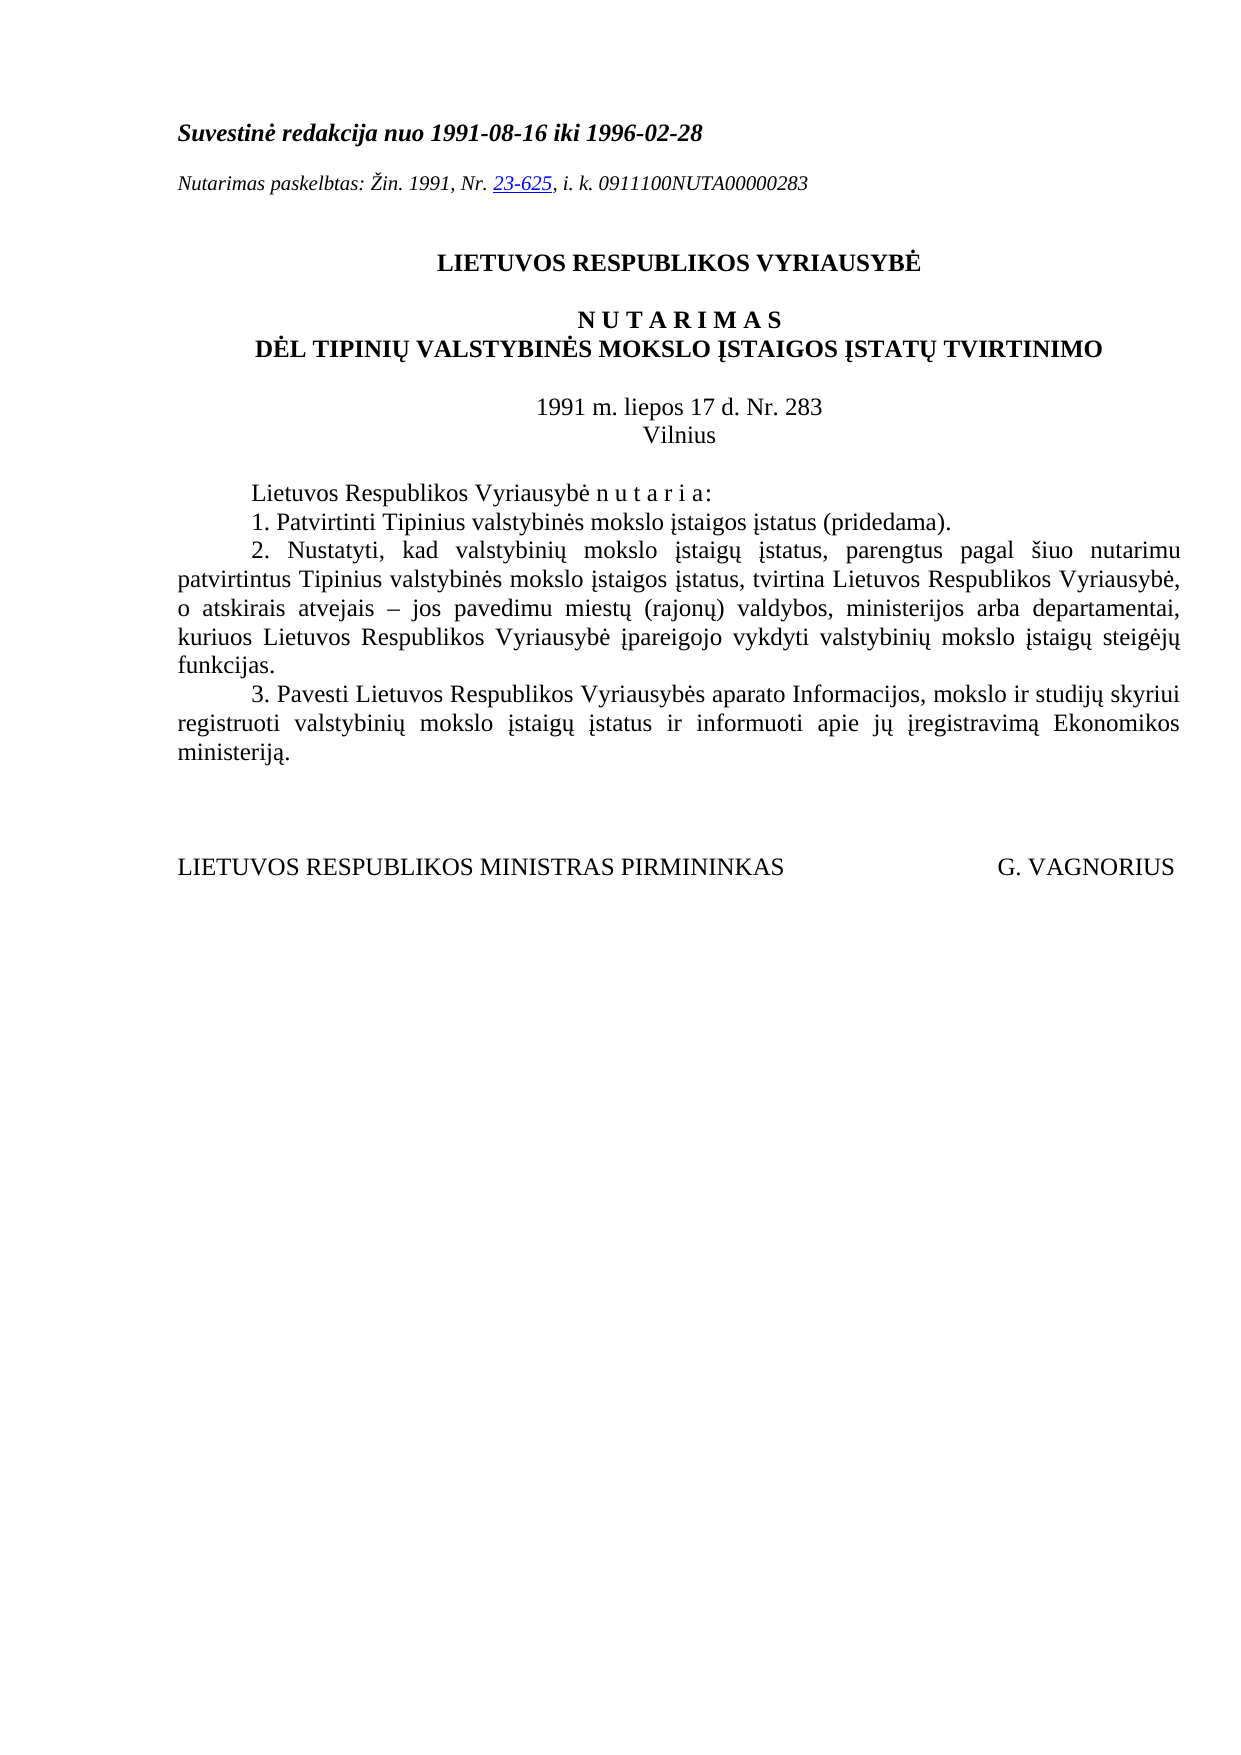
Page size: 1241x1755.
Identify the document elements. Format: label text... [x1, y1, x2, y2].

text 2. Nustatyti, kad valstybinių mokslo įstaigų įstatus, parengtus pagal šiuo nutarimu patvirtintus Tipinius valstybinės mokslo įstaigos įstatus, tvirtina Lietuvos Respublikos Vyriausybė, o atskirais atvejais – jos pavedimu miestų (rajonų) valdybos, ministerijos arba departamentai, kuriuos Lietuvos Respublikos Vyriausybė įpareigojo vykdyti valstybinių mokslo įstaigų steigėjų funkcijas. [177, 535, 1181, 679]
text DĖL TIPINIŲ VALSTYBINĖS MOKSLO ĮSTAIGOS ĮSTATŲ TVIRTINIMO [177, 334, 1181, 363]
text LIETUVOS RESPUBLIKOS VYRIAUSYBĖ [177, 248, 1181, 277]
text Nutarimas paskelbtas: Žin. 1991, Nr. 23-625, i. k. 0911100NUTA00000283 [177, 171, 1181, 195]
text 3. Pavesti Lietuvos Respublikos Vyriausybės aparato Informacijos, mokslo ir studijų skyriui registruoti valstybinių mokslo įstaigų įstatus ir informuoti apie jų įregistravimą Ekonomikos ministeriją. [177, 679, 1181, 765]
text Suvestinė redakcija nuo 1991-08-16 iki 1996-02-28 [177, 118, 1181, 147]
text LIETUVOS RESPUBLIKOS MINISTRAS PIRMININKAS G. VAGNORIUS [177, 852, 1181, 880]
text 1991 m. liepos 17 d. Nr. 283 [177, 392, 1181, 420]
text 1. Patvirtinti Tipinius valstybinės mokslo įstaigos įstatus (pridedama). [177, 507, 1181, 535]
text Vilnius [177, 420, 1181, 449]
text N U T A R I M A S [177, 305, 1181, 334]
text Lietuvos Respublikos Vyriausybė nutaria: [177, 478, 1181, 507]
